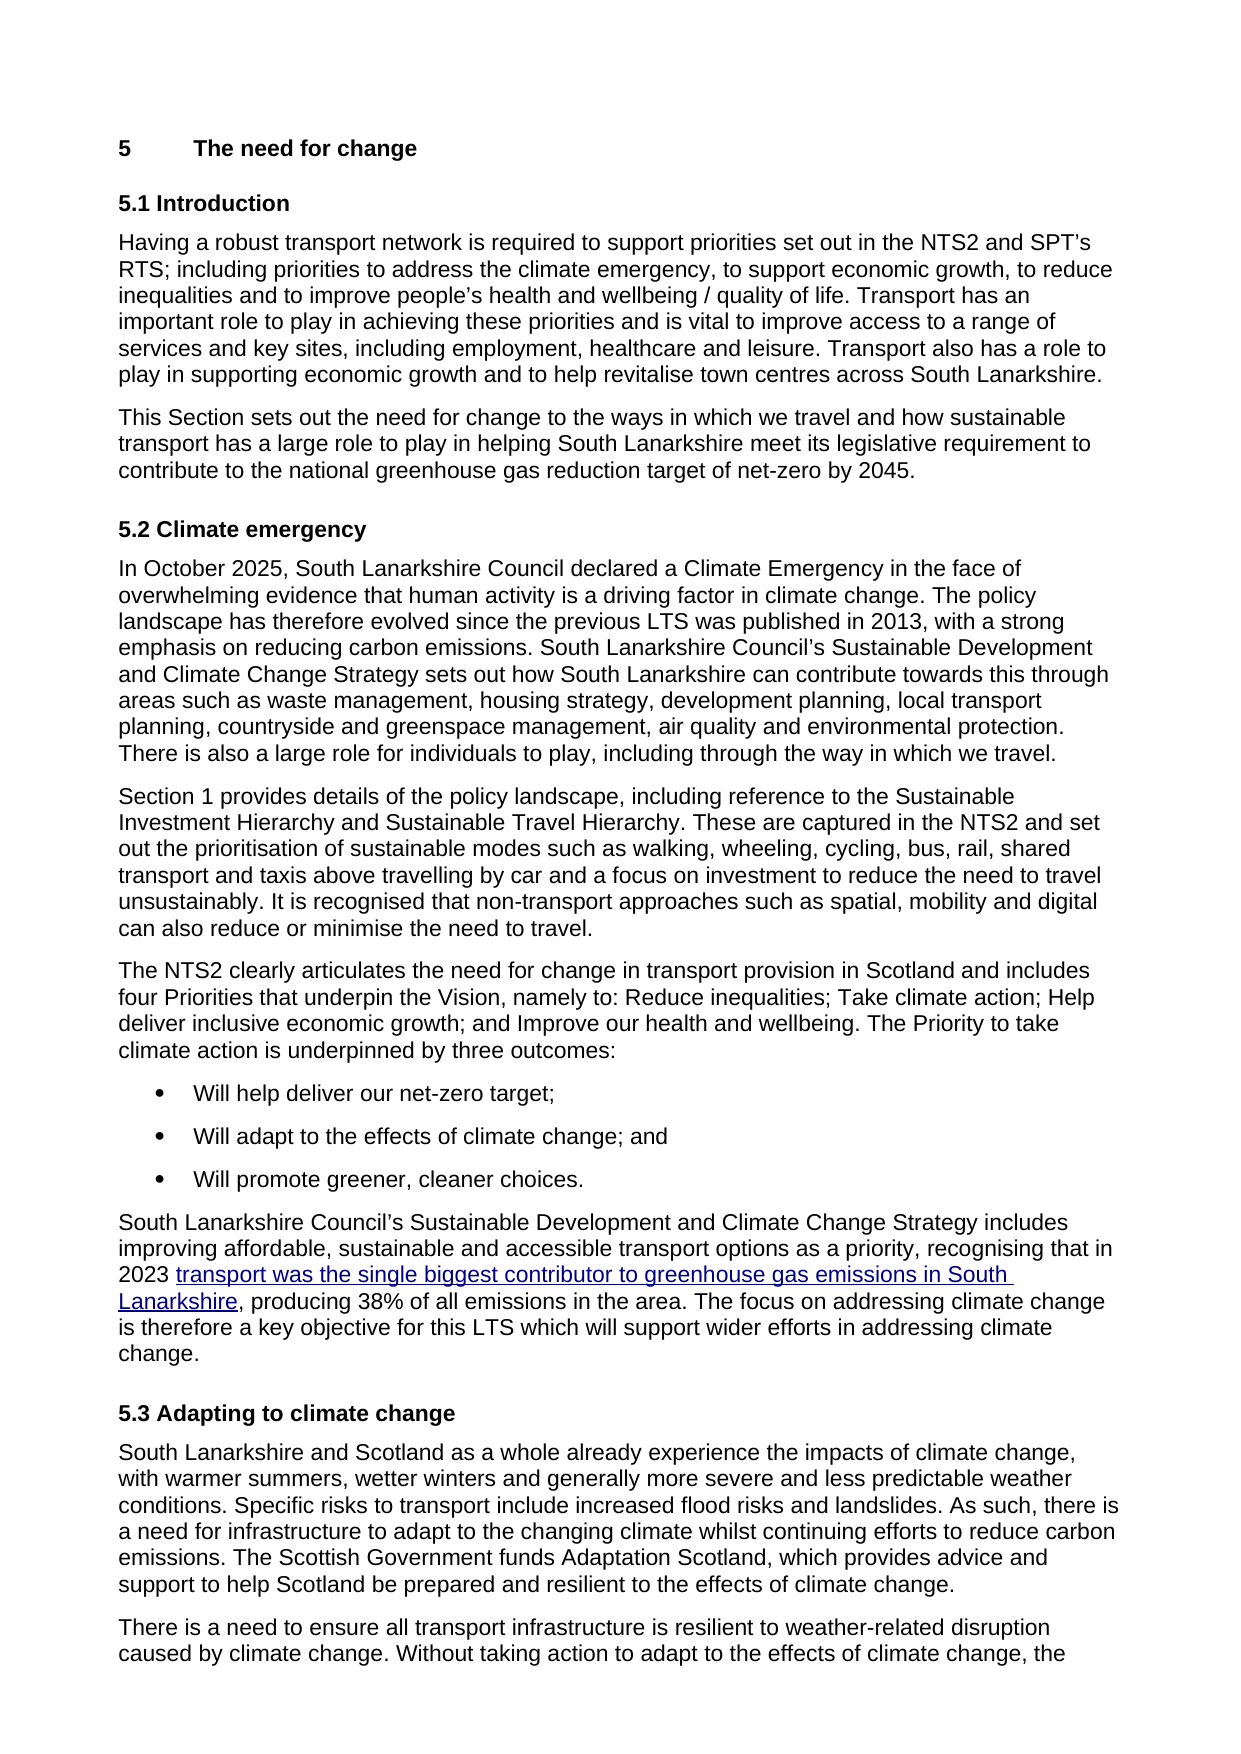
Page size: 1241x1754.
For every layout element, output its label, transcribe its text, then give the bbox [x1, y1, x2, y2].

text The NTS2 clearly articulates the need for change in transport provision in Scotland and includes four Priorities that underpin the Vision, namely to: Reduce inequalities; Take climate action; Help deliver inclusive economic growth; and Improve our health and wellbeing. The Priority to take climate action is underpinned by three outcomes: [118, 957, 1122, 1063]
list Will help deliver our net-zero target; [156, 1079, 1122, 1106]
subtitle 5 The need for change [118, 135, 1122, 161]
text South Lanarkshire Council’s Sustainable Development and Climate Change Strategy includes improving affordable, sustainable and accessible transport options as a priority, recognising that in 2023 transport was the single biggest contributor to greenhouse gas emissions in South Lanarkshire, producing 38% of all emissions in the area. The focus on addressing climate change is therefore a key objective for this LTS which will support wider efforts in addressing climate change. [118, 1209, 1122, 1367]
text There is a need to ensure all transport infrastructure is resilient to weather-related disruption caused by climate change. Without taking action to adapt to the effects of climate change, the [118, 1614, 1122, 1666]
text Section 1 provides details of the policy landscape, including reference to the Sustainable Investment Hierarchy and Sustainable Travel Hierarchy. These are captured in the NTS2 and set out the prioritisation of sustainable modes such as walking, wheeling, cycling, bus, rail, shared transport and taxis above travelling by car and a focus on investment to reduce the need to travel unsustainably. It is recognised that non-transport approaches such as spatial, mobility and digital can also reduce or minimise the need to travel. [118, 783, 1122, 941]
text South Lanarkshire and Scotland as a whole already experience the impacts of climate change, with warmer summers, wetter winters and generally more severe and less predictable weather conditions. Specific risks to transport include increased flood risks and landslides. As such, there is a need for infrastructure to adapt to the changing climate whilst continuing efforts to reduce carbon emissions. The Scottish Government funds Adaptation Scotland, which provides advice and support to help Scotland be prepared and resilient to the effects of climate change. [118, 1439, 1122, 1597]
subtitle 5.3 Adapting to climate change [118, 1400, 1122, 1426]
text This Section sets out the need for change to the ways in which we travel and how sustainable transport has a large role to play in helping South Lanarkshire meet its legislative requirement to contribute to the national greenhouse gas reduction target of net-zero by 2045. [118, 404, 1122, 483]
subtitle 5.2 Climate emergency [118, 516, 1122, 543]
text Having a robust transport network is required to support priorities set out in the NTS2 and SPT’s RTS; including priorities to address the climate emergency, to support economic growth, to reduce inequalities and to improve people’s health and wellbeing / quality of life. Transport has an important role to play in achieving these priorities and is vital to improve access to a range of services and key sites, including employment, healthcare and leisure. Transport also has a role to play in supporting economic growth and to help revitalise town centres across South Lanarkshire. [118, 229, 1122, 387]
text In October 2025, South Lanarkshire Council declared a Climate Emergency in the face of overwhelming evidence that human activity is a driving factor in climate change. The policy landscape has therefore evolved since the previous LTS was published in 2013, with a strong emphasis on reducing carbon emissions. South Lanarkshire Council’s Sustainable Development and Climate Change Strategy sets out how South Lanarkshire can contribute towards this through areas such as waste management, housing strategy, development planning, local transport planning, countryside and greenspace management, air quality and environmental protection. There is also a large role for individuals to play, including through the way in which we travel. [118, 555, 1122, 766]
subtitle 5.1 Introduction [118, 190, 1122, 217]
list Will adapt to the effects of climate change; and [156, 1123, 1122, 1149]
list Will promote greener, cleaner choices. [156, 1166, 1122, 1192]
